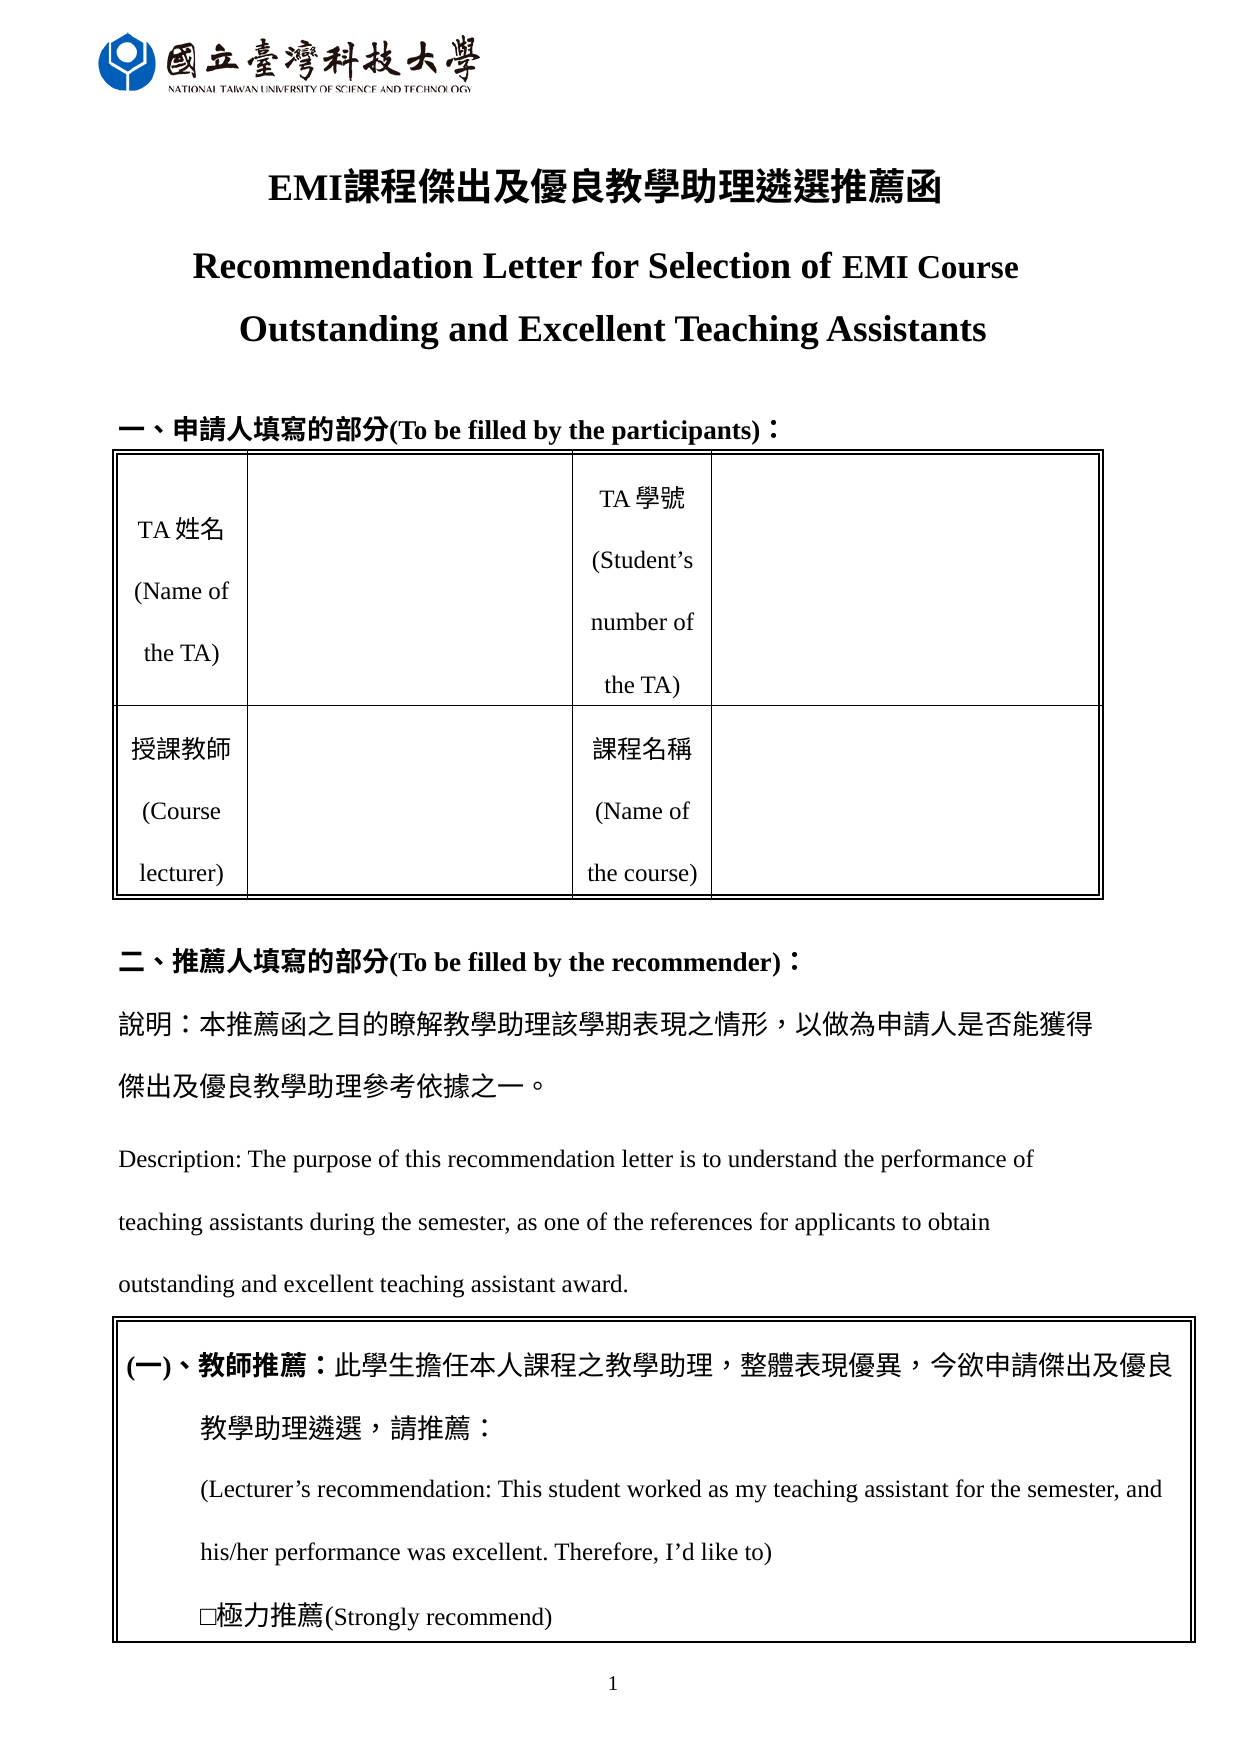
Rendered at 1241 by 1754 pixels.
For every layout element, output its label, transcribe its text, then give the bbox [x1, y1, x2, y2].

text 一、申請人填寫的部分(To be filled by the participants)： [118, 386, 1107, 449]
table_header [712, 455, 1098, 705]
table_header [248, 455, 572, 705]
table_header TA姓名(Name of the TA) [118, 455, 247, 705]
table_cell [248, 706, 572, 893]
text Recommendation Letter for Selection of EMI Course Outstanding and Excellent Teaching Assistants [103, 224, 1107, 349]
text EMI課程傑出及優良教學助理遴選推薦函 [103, 142, 1107, 205]
text 二、推薦人填寫的部分(To be filled by the recommender)： [118, 918, 1107, 981]
text 說明：本推薦函之目的瞭解教學助理該學期表現之情形，以做為申請人是否能獲得傑出及優良教學助理參考依據之一。 [118, 981, 1107, 1106]
table_cell 課程名稱(Name of the course) [573, 706, 711, 893]
table_cell [712, 706, 1098, 893]
text Description: The purpose of this recommendation letter is to understand the performance of teaching assistants during the semester, as one of the references for applicants to obtain outstanding and excellent teaching assistant award. [118, 1117, 1107, 1305]
table_cell 授課教師(Course lecturer) [118, 706, 247, 893]
table_header TA學號(Student’s number of the TA) [573, 455, 711, 705]
table_header (一)、教師推薦：此學生擔任本人課程之教學助理，整體表現優異，今欲申請傑出及優良教學助理遴選，請推薦： (Lecturer’s recommendation: This student worked as my teaching assistant for the semester, and his/her performance was excellent. Therefore, I’d like to) □極力推薦(Strongly recommend) [118, 1322, 1190, 1641]
